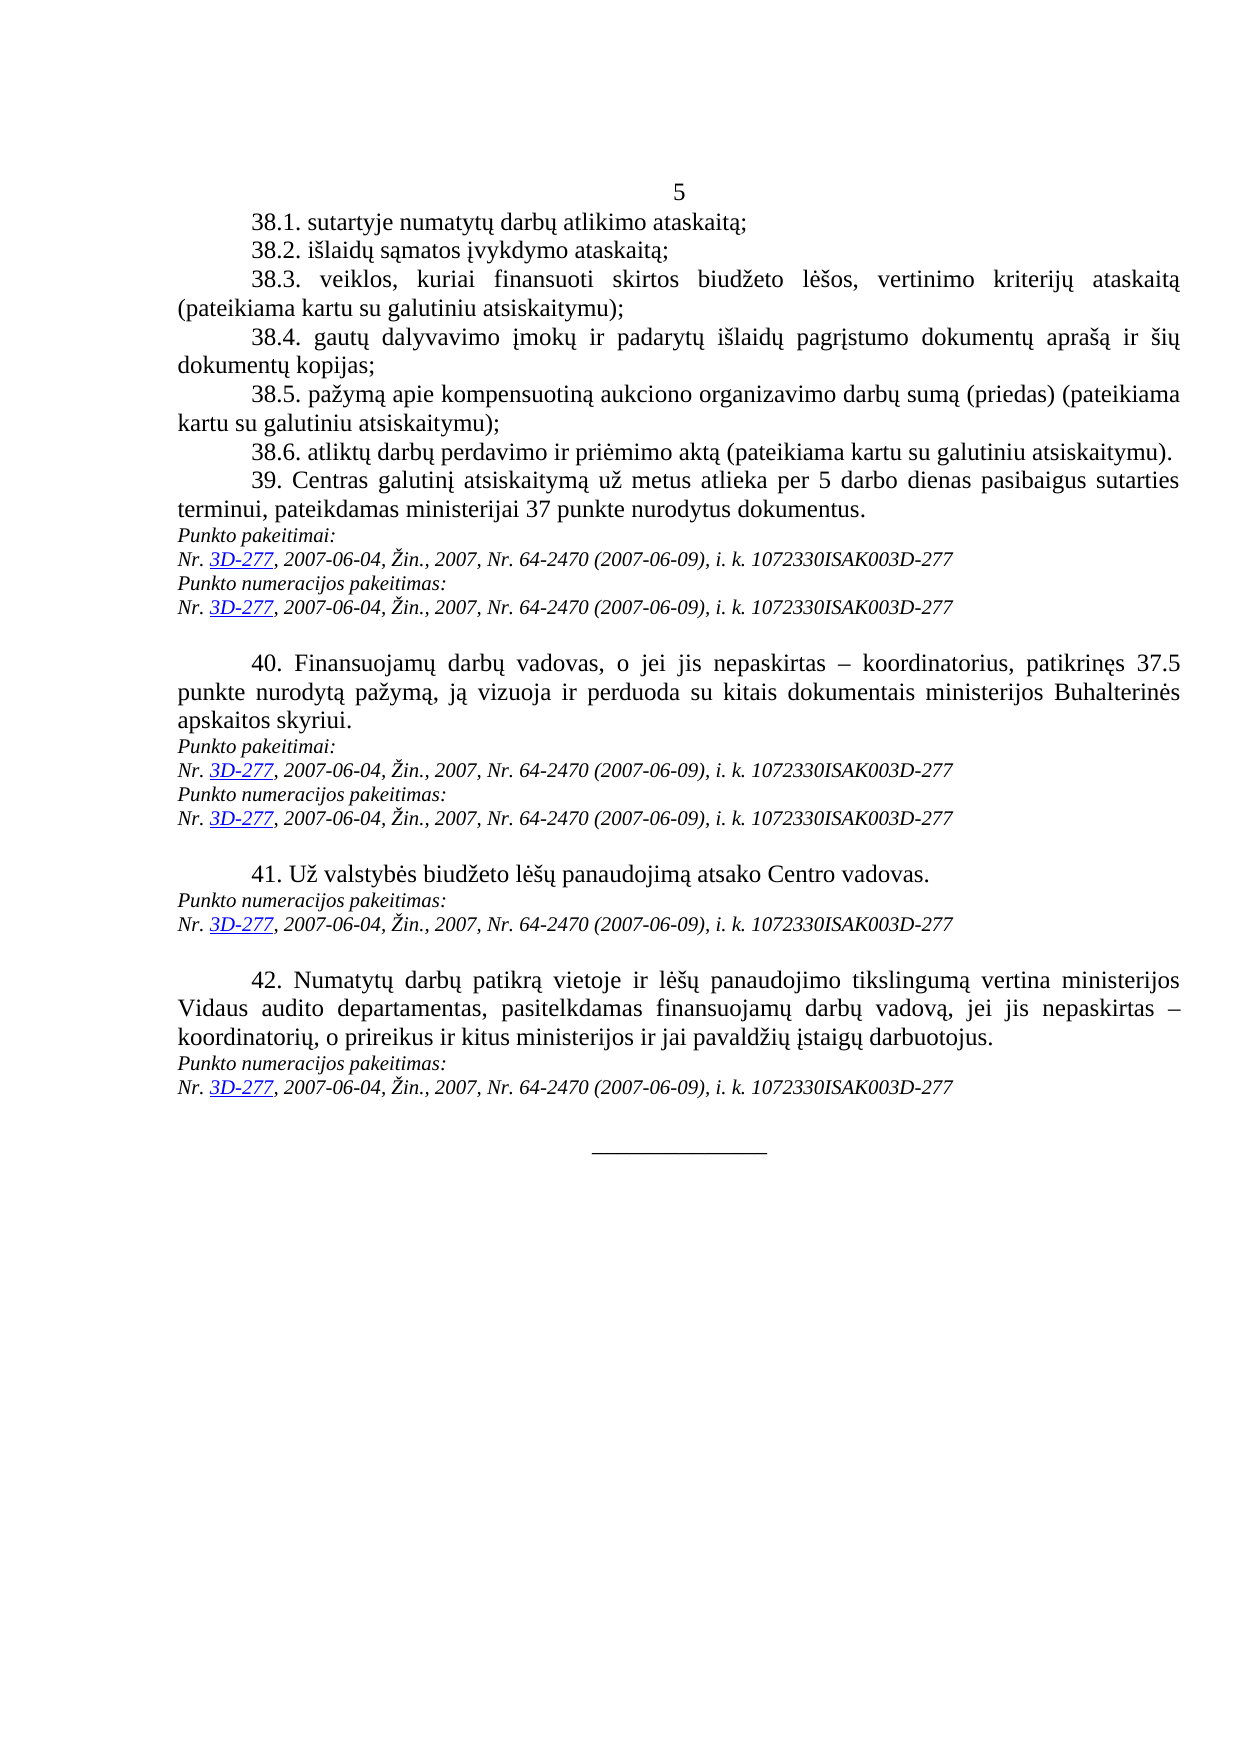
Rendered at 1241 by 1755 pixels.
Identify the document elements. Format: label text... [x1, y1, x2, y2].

text Punkto numeracijos pakeitimas: [177, 571, 1181, 595]
text Punkto pakeitimai: [177, 734, 1181, 758]
text 41. Už valstybės biudžeto lėšų panaudojimą atsako Centro vadovas. [177, 859, 1181, 888]
text Nr. 3D-277, 2007-06-04, Žin., 2007, Nr. 64-2470 (2007-06-09), i. k. 1072330ISAK003D-277 [177, 595, 1181, 619]
text Punkto numeracijos pakeitimas: [177, 888, 1181, 912]
text 38.1. sutartyje numatytų darbų atlikimo ataskaitą; [177, 207, 1181, 235]
text 40. Finansuojamų darbų vadovas, o jei jis nepaskirtas – koordinatorius, patikrinęs 37.5 punkte nurodytą pažymą, ją vizuoja ir perduoda su kitais dokumentais ministerijos Buhalterinės apskaitos skyriui. [177, 648, 1181, 734]
text 38.4. gautų dalyvavimo įmokų ir padarytų išlaidų pagrįstumo dokumentų aprašą ir šių dokumentų kopijas; [177, 322, 1181, 379]
text 42. Numatytų darbų patikrą vietoje ir lėšų panaudojimo tikslingumą vertina ministerijos Vidaus audito departamentas, pasitelkdamas finansuojamų darbų vadovą, jei jis nepaskirtas – koordinatorių, o prireikus ir kitus ministerijos ir jai pavaldžių įstaigų darbuotojus. [177, 965, 1181, 1051]
text Nr. 3D-277, 2007-06-04, Žin., 2007, Nr. 64-2470 (2007-06-09), i. k. 1072330ISAK003D-277 [177, 547, 1181, 571]
text ______________ [177, 1128, 1181, 1157]
text 38.6. atliktų darbų perdavimo ir priėmimo aktą (pateikiama kartu su galutiniu atsiskaitymu). [177, 437, 1181, 465]
text Punkto numeracijos pakeitimas: [177, 782, 1181, 806]
text 39. Centras galutinį atsiskaitymą už metus atlieka per 5 darbo dienas pasibaigus sutarties terminui, pateikdamas ministerijai 37 punkte nurodytus dokumentus. [177, 465, 1181, 523]
text Punkto pakeitimai: [177, 523, 1181, 547]
text 38.2. išlaidų sąmatos įvykdymo ataskaitą; [177, 235, 1181, 264]
text Nr. 3D-277, 2007-06-04, Žin., 2007, Nr. 64-2470 (2007-06-09), i. k. 1072330ISAK003D-277 [177, 1075, 1181, 1099]
text Nr. 3D-277, 2007-06-04, Žin., 2007, Nr. 64-2470 (2007-06-09), i. k. 1072330ISAK003D-277 [177, 912, 1181, 936]
text Punkto numeracijos pakeitimas: [177, 1051, 1181, 1075]
text 38.3. veiklos, kuriai finansuoti skirtos biudžeto lėšos, vertinimo kriterijų ataskaitą (pateikiama kartu su galutiniu atsiskaitymu); [177, 264, 1181, 322]
text 38.5. pažymą apie kompensuotiną aukciono organizavimo darbų sumą (priedas) (pateikiama kartu su galutiniu atsiskaitymu); [177, 379, 1181, 437]
text Nr. 3D-277, 2007-06-04, Žin., 2007, Nr. 64-2470 (2007-06-09), i. k. 1072330ISAK003D-277 [177, 758, 1181, 782]
text Nr. 3D-277, 2007-06-04, Žin., 2007, Nr. 64-2470 (2007-06-09), i. k. 1072330ISAK003D-277 [177, 806, 1181, 830]
